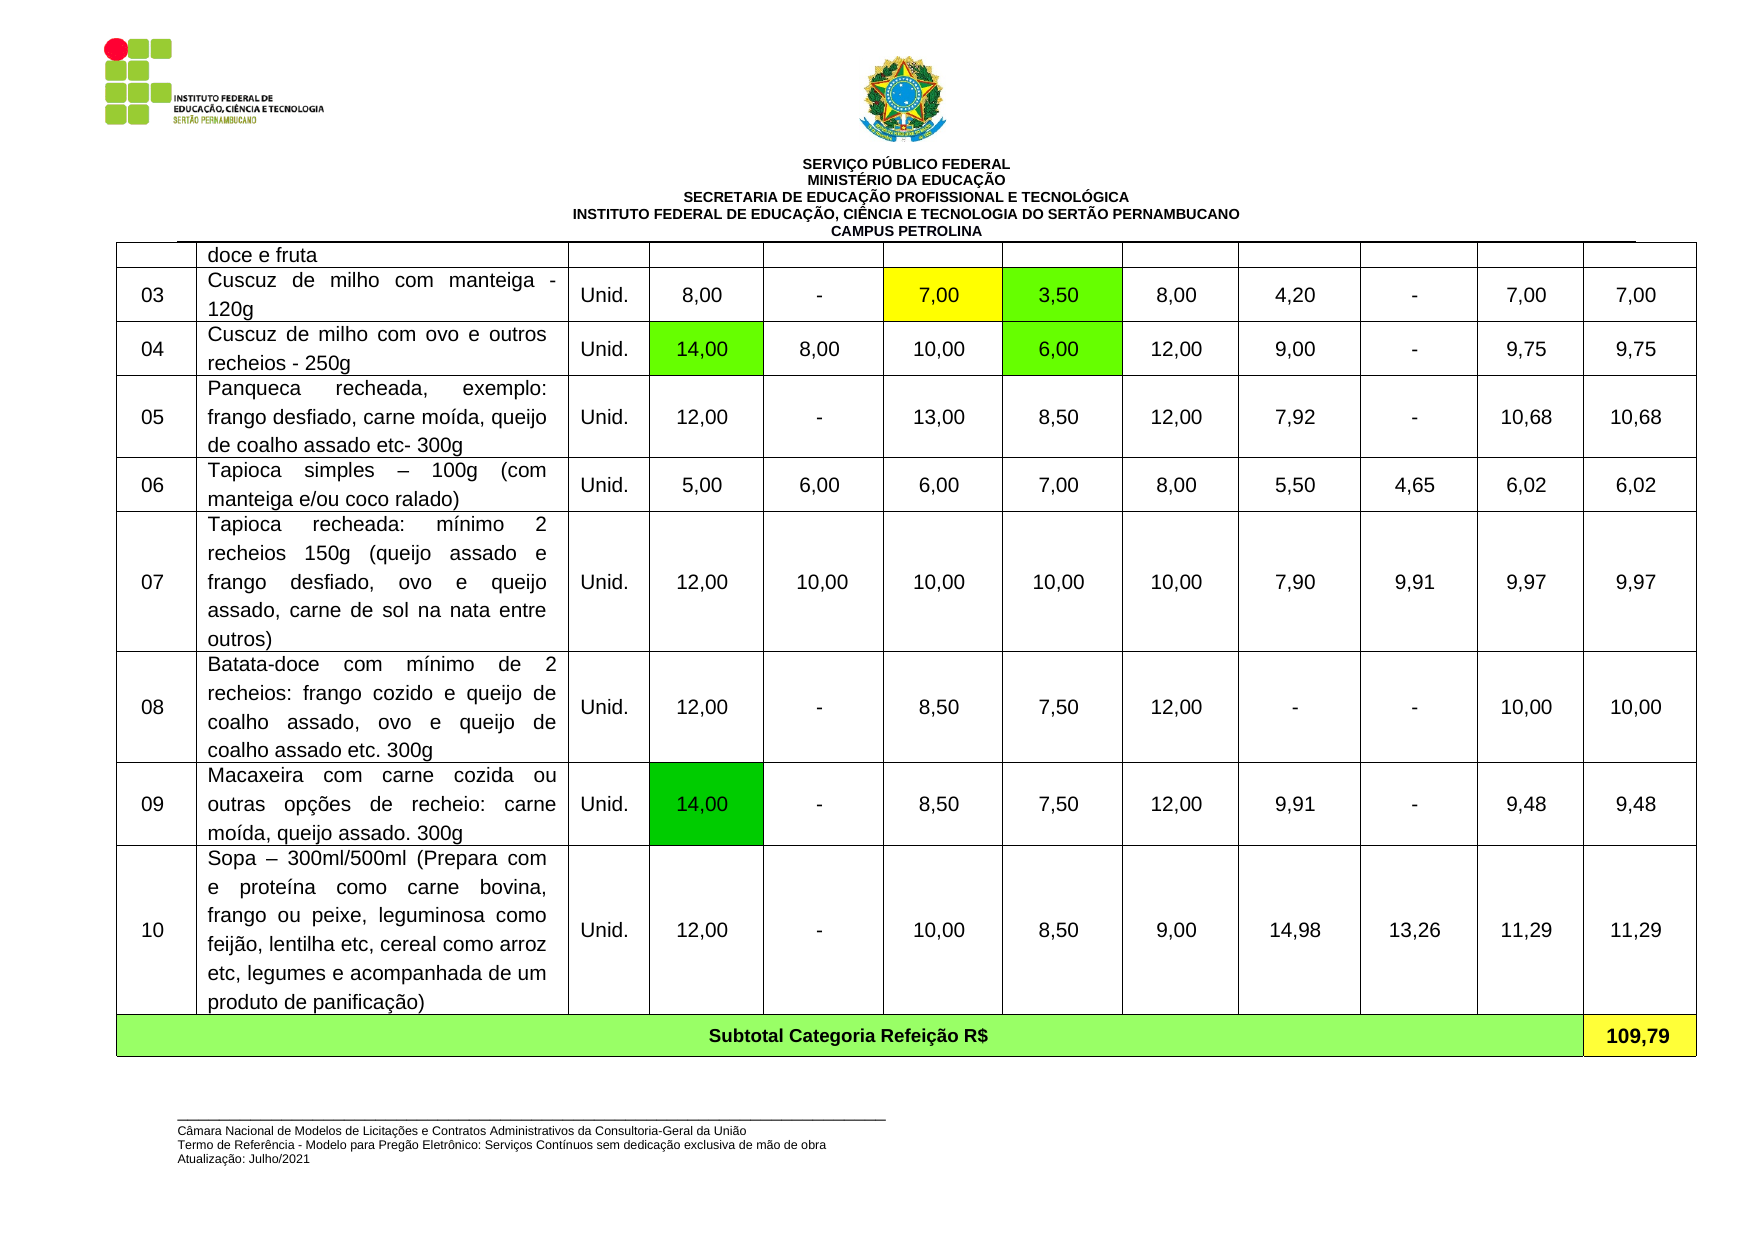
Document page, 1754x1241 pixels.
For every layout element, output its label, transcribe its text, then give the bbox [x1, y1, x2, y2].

table_cell 12,00 [650, 846, 763, 1013]
table_cell 7,90 [1239, 512, 1360, 651]
table_cell 7,00 [884, 268, 1002, 321]
table_cell [117, 1057, 1583, 1081]
table_cell 10,00 [884, 322, 1002, 375]
table_cell Unid. [569, 763, 649, 845]
table_cell 13,26 [1361, 846, 1477, 1013]
table_cell 7,50 [1003, 763, 1122, 845]
table_cell Unid. [569, 846, 649, 1013]
table_cell 9,00 [1239, 322, 1360, 375]
table_cell 04 [117, 322, 196, 375]
picture [96, 36, 331, 129]
table_cell 7,50 [1003, 652, 1122, 762]
table_cell Sopa – 300ml/500ml (Prepara com e proteína como carne bovina, frango ou peixe, leguminosa como feijão, lentilha etc, cereal como arroz etc, legumes e acompanhada de um produto de panificação) [197, 846, 568, 1013]
table_cell 6,00 [884, 458, 1002, 511]
table_cell 3,50 [1003, 268, 1122, 321]
table_cell 9,97 [1584, 512, 1696, 651]
table_cell 10,00 [1478, 652, 1583, 762]
table_cell - [764, 268, 883, 321]
table_cell - [764, 376, 883, 457]
table_cell - [764, 763, 883, 845]
table_cell - [1361, 376, 1477, 457]
table_cell 13,00 [884, 376, 1002, 457]
table_cell 10,00 [1584, 652, 1696, 762]
table_cell 9,75 [1584, 322, 1696, 375]
table_cell 10,00 [1003, 512, 1122, 651]
table_cell [1361, 243, 1477, 267]
table_cell - [1361, 268, 1477, 321]
table_cell 9,91 [1239, 763, 1360, 845]
table_cell 4,65 [1361, 458, 1477, 511]
table_cell 8,50 [884, 763, 1002, 845]
table_cell 14,00 [650, 322, 763, 375]
table_cell 12,00 [1123, 763, 1238, 845]
table_cell [884, 243, 1002, 267]
table_cell 12,00 [1123, 322, 1238, 375]
table_cell 9,91 [1361, 512, 1477, 651]
table_cell [764, 243, 883, 267]
table_cell Tapioca recheada: mínimo 2 recheios 150g (queijo assado e frango desfiado, ovo e queijo assado, carne de sol na nata entre outros) [197, 512, 568, 651]
table_cell 03 [117, 268, 196, 321]
table_cell 4,20 [1239, 268, 1360, 321]
table_cell Tapioca simples – 100g (com manteiga e/ou coco ralado) [197, 458, 568, 511]
table_cell 8,50 [1003, 376, 1122, 457]
table_cell 12,00 [1123, 376, 1238, 457]
table_cell Cuscuz de milho com ovo e outros recheios - 250g [197, 322, 568, 375]
table_cell Batata-doce com mínimo de 2 recheios: frango cozido e queijo de coalho assado, ovo e queijo de coalho assado etc. 300g [197, 652, 568, 762]
table_cell [1478, 243, 1583, 267]
table_cell 8,00 [1123, 268, 1238, 321]
table_cell 6,00 [764, 458, 883, 511]
table_cell 9,97 [1478, 512, 1583, 651]
table_cell 14,00 [650, 763, 763, 845]
table_cell 8,50 [1003, 846, 1122, 1013]
table_cell [569, 243, 649, 267]
table_cell 14,98 [1239, 846, 1360, 1013]
table_cell [1584, 1057, 1696, 1081]
table_cell 12,00 [650, 376, 763, 457]
table_cell 08 [117, 652, 196, 762]
table_cell 7,00 [1584, 268, 1696, 321]
table_cell - [1239, 652, 1360, 762]
table_cell 10 [117, 846, 196, 1013]
table_cell 10,68 [1584, 376, 1696, 457]
table_cell doce e fruta [197, 243, 568, 267]
table_cell Unid. [569, 322, 649, 375]
table_cell 7,00 [1003, 458, 1122, 511]
table_cell Unid. [569, 652, 649, 762]
table_cell 6,02 [1478, 458, 1583, 511]
table_cell [117, 243, 196, 267]
table_cell Cuscuz de milho com manteiga - 120g [197, 268, 568, 321]
table_cell - [1361, 322, 1477, 375]
table_cell 12,00 [1123, 652, 1238, 762]
table_cell 8,00 [1123, 458, 1238, 511]
table_cell 7,92 [1239, 376, 1360, 457]
table_cell Unid. [569, 458, 649, 511]
table_cell 7,00 [1478, 268, 1583, 321]
table_cell 10,00 [884, 846, 1002, 1013]
table_cell - [764, 846, 883, 1013]
table_cell Macaxeira com carne cozida ou outras opções de recheio: carne moída, queijo assado. 300g [197, 763, 568, 845]
table_cell [650, 243, 763, 267]
table_cell Panqueca recheada, exemplo: frango desfiado, carne moída, queijo de coalho assado etc- 300g [197, 376, 568, 457]
table_cell 10,00 [1123, 512, 1238, 651]
table_cell 9,75 [1478, 322, 1583, 375]
table_cell 11,29 [1478, 846, 1583, 1013]
table_cell 6,00 [1003, 322, 1122, 375]
table_cell Unid. [569, 512, 649, 651]
table_cell 10,00 [884, 512, 1002, 651]
table_cell - [764, 652, 883, 762]
table_cell 07 [117, 512, 196, 651]
table_cell [1584, 243, 1696, 267]
table_cell 12,00 [650, 652, 763, 762]
table_cell Subtotal Categoria Refeição R$ [117, 1015, 1583, 1056]
table_cell [1123, 243, 1238, 267]
table_cell 9,48 [1584, 763, 1696, 845]
table_cell 10,00 [764, 512, 883, 651]
table_cell [1003, 243, 1122, 267]
table_cell 109,79 [1584, 1015, 1696, 1056]
table_cell [1239, 243, 1360, 267]
table_cell 11,29 [1584, 846, 1696, 1013]
table_cell 12,00 [650, 512, 763, 651]
table_cell 09 [117, 763, 196, 845]
table_cell 8,50 [884, 652, 1002, 762]
table_cell 10,68 [1478, 376, 1583, 457]
table_cell 8,00 [764, 322, 883, 375]
table_cell 5,00 [650, 458, 763, 511]
table_cell 5,50 [1239, 458, 1360, 511]
table_cell 05 [117, 376, 196, 457]
table_cell 06 [117, 458, 196, 511]
table_cell - [1361, 763, 1477, 845]
table_cell Unid. [569, 376, 649, 457]
table_cell 6,02 [1584, 458, 1696, 511]
table_cell - [1361, 652, 1477, 762]
table_cell 9,48 [1478, 763, 1583, 845]
picture [859, 56, 947, 142]
table_cell Unid. [569, 268, 649, 321]
table_cell 8,00 [650, 268, 763, 321]
table_cell 9,00 [1123, 846, 1238, 1013]
